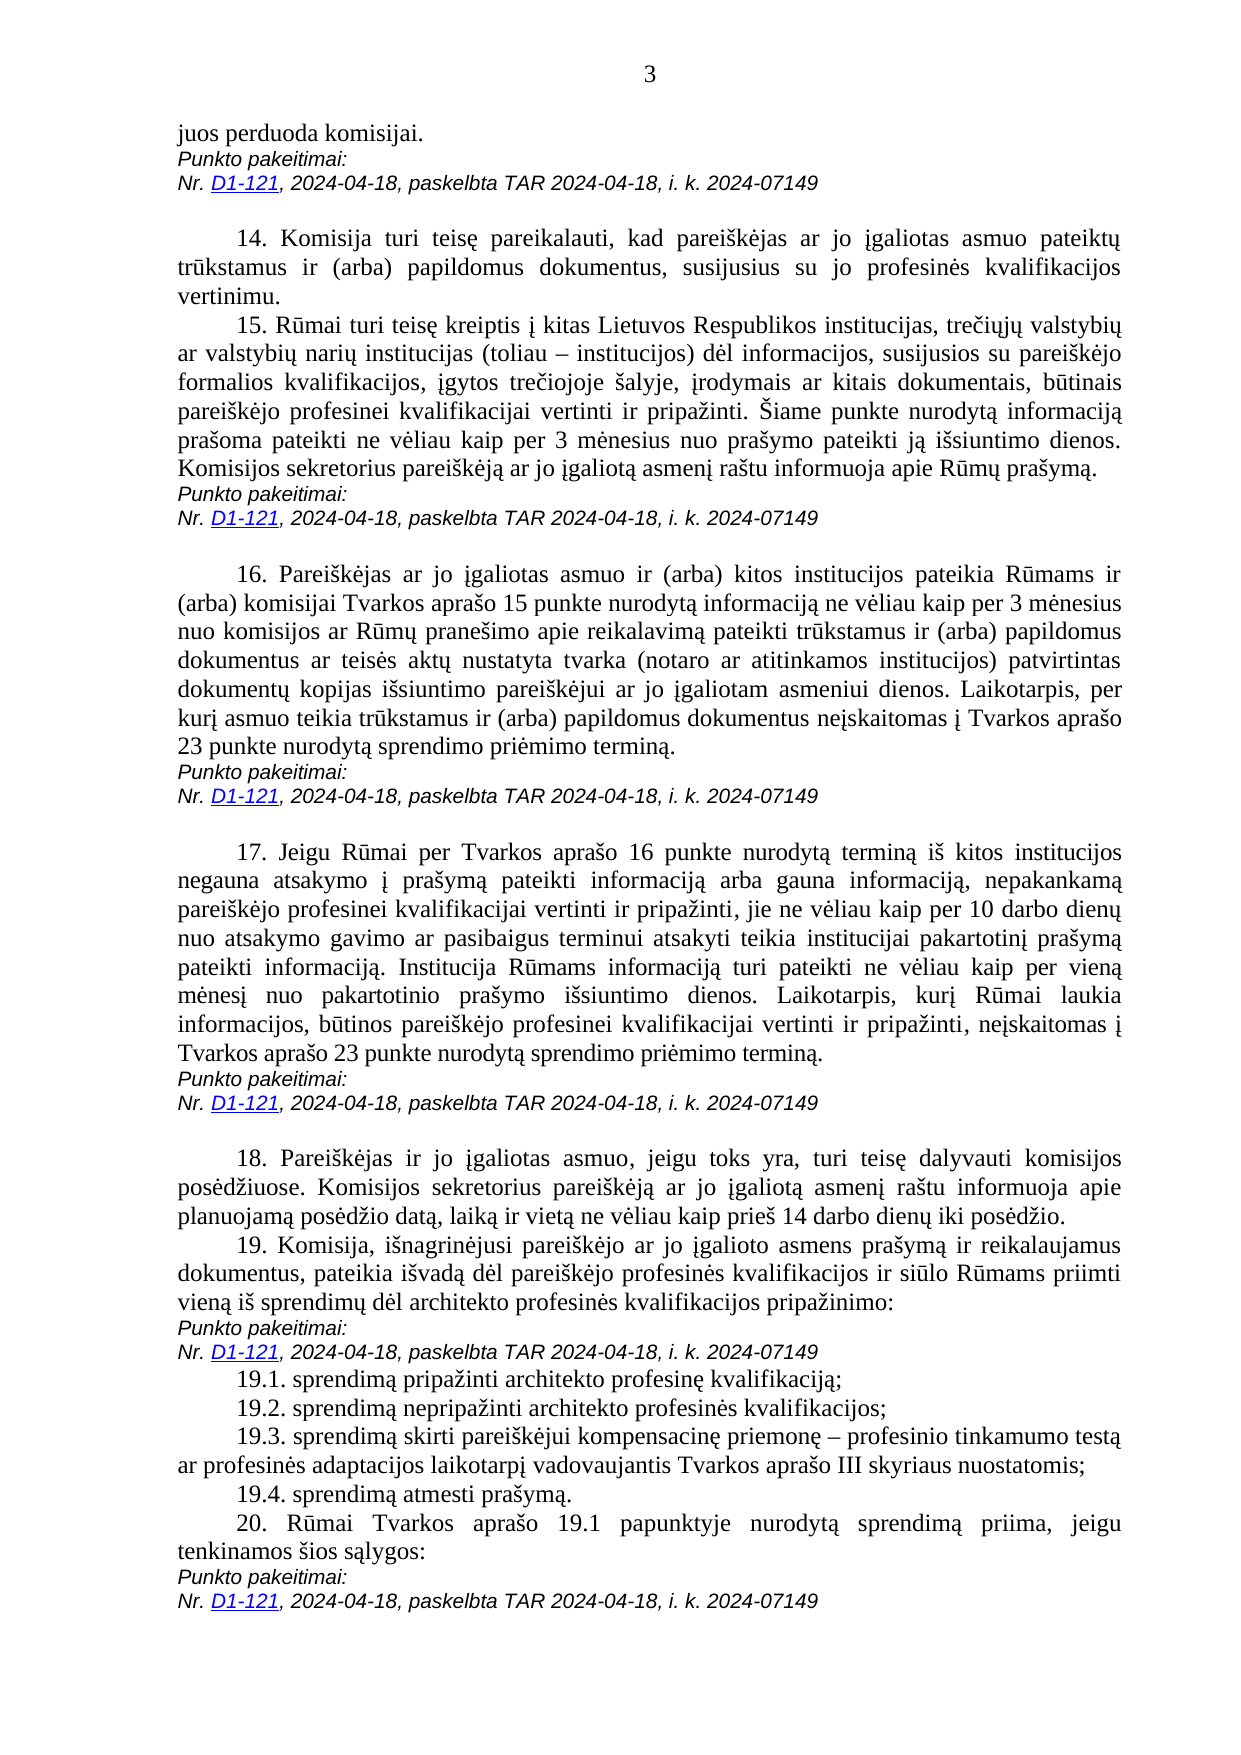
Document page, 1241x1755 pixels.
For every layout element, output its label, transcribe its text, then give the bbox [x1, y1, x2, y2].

text 19. Komisija, išnagrinėjusi pareiškėjo ar jo įgalioto asmens prašymą ir reikalaujamus dokumentus, pateikia išvadą dėl pareiškėjo profesinės kvalifikacijos ir siūlo Rūmams priimti vieną iš sprendimų dėl architekto profesinės kvalifikacijos pripažinimo: [177, 1230, 1122, 1316]
text 19.4. sprendimą atmesti prašymą. [177, 1479, 1122, 1508]
text Nr. D1-121, 2024-04-18, paskelbta TAR 2024-04-18, i. k. 2024-07149 [177, 171, 1122, 195]
text 19.3. sprendimą skirti pareiškėjui kompensacinę priemonę – profesinio tinkamumo testą ar profesinės adaptacijos laikotarpį vadovaujantis Tvarkos aprašo III skyriaus nuostatomis; [177, 1421, 1122, 1479]
text 16. Pareiškėjas ar jo įgaliotas asmuo ir (arba) kitos institucijos pateikia Rūmams ir (arba) komisijai Tvarkos aprašo 15 punkte nurodytą informaciją ne vėliau kaip per 3 mėnesius nuo komisijos ar Rūmų pranešimo apie reikalavimą pateikti trūkstamus ir (arba) papildomus dokumentus ar teisės aktų nustatyta tvarka (notaro ar atitinkamos institucijos) patvirtintas dokumentų kopijas išsiuntimo pareiškėjui ar jo įgaliotam asmeniui dienos. Laikotarpis, per kurį asmuo teikia trūkstamus ir (arba) papildomus dokumentus neįskaitomas į Tvarkos aprašo 23 punkte nurodytą sprendimo priėmimo terminą. [177, 559, 1122, 760]
text Punkto pakeitimai: [177, 482, 1122, 506]
text Nr. D1-121, 2024-04-18, paskelbta TAR 2024-04-18, i. k. 2024-07149 [177, 1589, 1122, 1613]
text 17. Jeigu Rūmai per Tvarkos aprašo 16 punkte nurodytą terminą iš kitos institucijos negauna atsakymo į prašymą pateikti informaciją arba gauna informaciją, nepakankamą pareiškėjo profesinei kvalifikacijai vertinti ir pripažinti, jie ne vėliau kaip per 10 darbo dienų nuo atsakymo gavimo ar pasibaigus terminui atsakyti teikia institucijai pakartotinį prašymą pateikti informaciją. Institucija Rūmams informaciją turi pateikti ne vėliau kaip per vieną mėnesį nuo pakartotinio prašymo išsiuntimo dienos. Laikotarpis, kurį Rūmai laukia informacijos, būtinos pareiškėjo profesinei kvalifikacijai vertinti ir pripažinti, neįskaitomas į Tvarkos aprašo 23 punkte nurodytą sprendimo priėmimo terminą. [177, 837, 1122, 1067]
text 19.1. sprendimą pripažinti architekto profesinę kvalifikaciją; [177, 1364, 1122, 1393]
text Punkto pakeitimai: [177, 1316, 1122, 1340]
text 14. Komisija turi teisę pareikalauti, kad pareiškėjas ar jo įgaliotas asmuo pateiktų trūkstamus ir (arba) papildomus dokumentus, susijusius su jo profesinės kvalifikacijos vertinimu. [177, 223, 1122, 310]
text 20. Rūmai Tvarkos aprašo 19.1 papunktyje nurodytą sprendimą priima, jeigu tenkinamos šios sąlygos: [177, 1508, 1122, 1565]
text juos perduoda komisijai. [177, 118, 1122, 147]
text 19.2. sprendimą nepripažinti architekto profesinės kvalifikacijos; [177, 1393, 1122, 1421]
text Punkto pakeitimai: [177, 147, 1122, 171]
text Nr. D1-121, 2024-04-18, paskelbta TAR 2024-04-18, i. k. 2024-07149 [177, 1091, 1122, 1115]
text 15. Rūmai turi teisę kreiptis į kitas Lietuvos Respublikos institucijas, trečiųjų valstybių ar valstybių narių institucijas (toliau – institucijos) dėl informacijos, susijusios su pareiškėjo formalios kvalifikacijos, įgytos trečiojoje šalyje, įrodymais ar kitais dokumentais, būtinais pareiškėjo profesinei kvalifikacijai vertinti ir pripažinti. Šiame punkte nurodytą informaciją prašoma pateikti ne vėliau kaip per 3 mėnesius nuo prašymo pateikti ją išsiuntimo dienos. Komisijos sekretorius pareiškėją ar jo įgaliotą asmenį raštu informuoja apie Rūmų prašymą. [177, 310, 1122, 482]
text 18. Pareiškėjas ir jo įgaliotas asmuo, jeigu toks yra, turi teisę dalyvauti komisijos posėdžiuose. Komisijos sekretorius pareiškėją ar jo įgaliotą asmenį raštu informuoja apie planuojamą posėdžio datą, laiką ir vietą ne vėliau kaip prieš 14 darbo dienų iki posėdžio. [177, 1143, 1122, 1230]
text Nr. D1-121, 2024-04-18, paskelbta TAR 2024-04-18, i. k. 2024-07149 [177, 1340, 1122, 1364]
text Nr. D1-121, 2024-04-18, paskelbta TAR 2024-04-18, i. k. 2024-07149 [177, 506, 1122, 530]
text Punkto pakeitimai: [177, 1565, 1122, 1589]
text Punkto pakeitimai: [177, 1067, 1122, 1091]
text Punkto pakeitimai: [177, 760, 1122, 784]
text Nr. D1-121, 2024-04-18, paskelbta TAR 2024-04-18, i. k. 2024-07149 [177, 784, 1122, 808]
